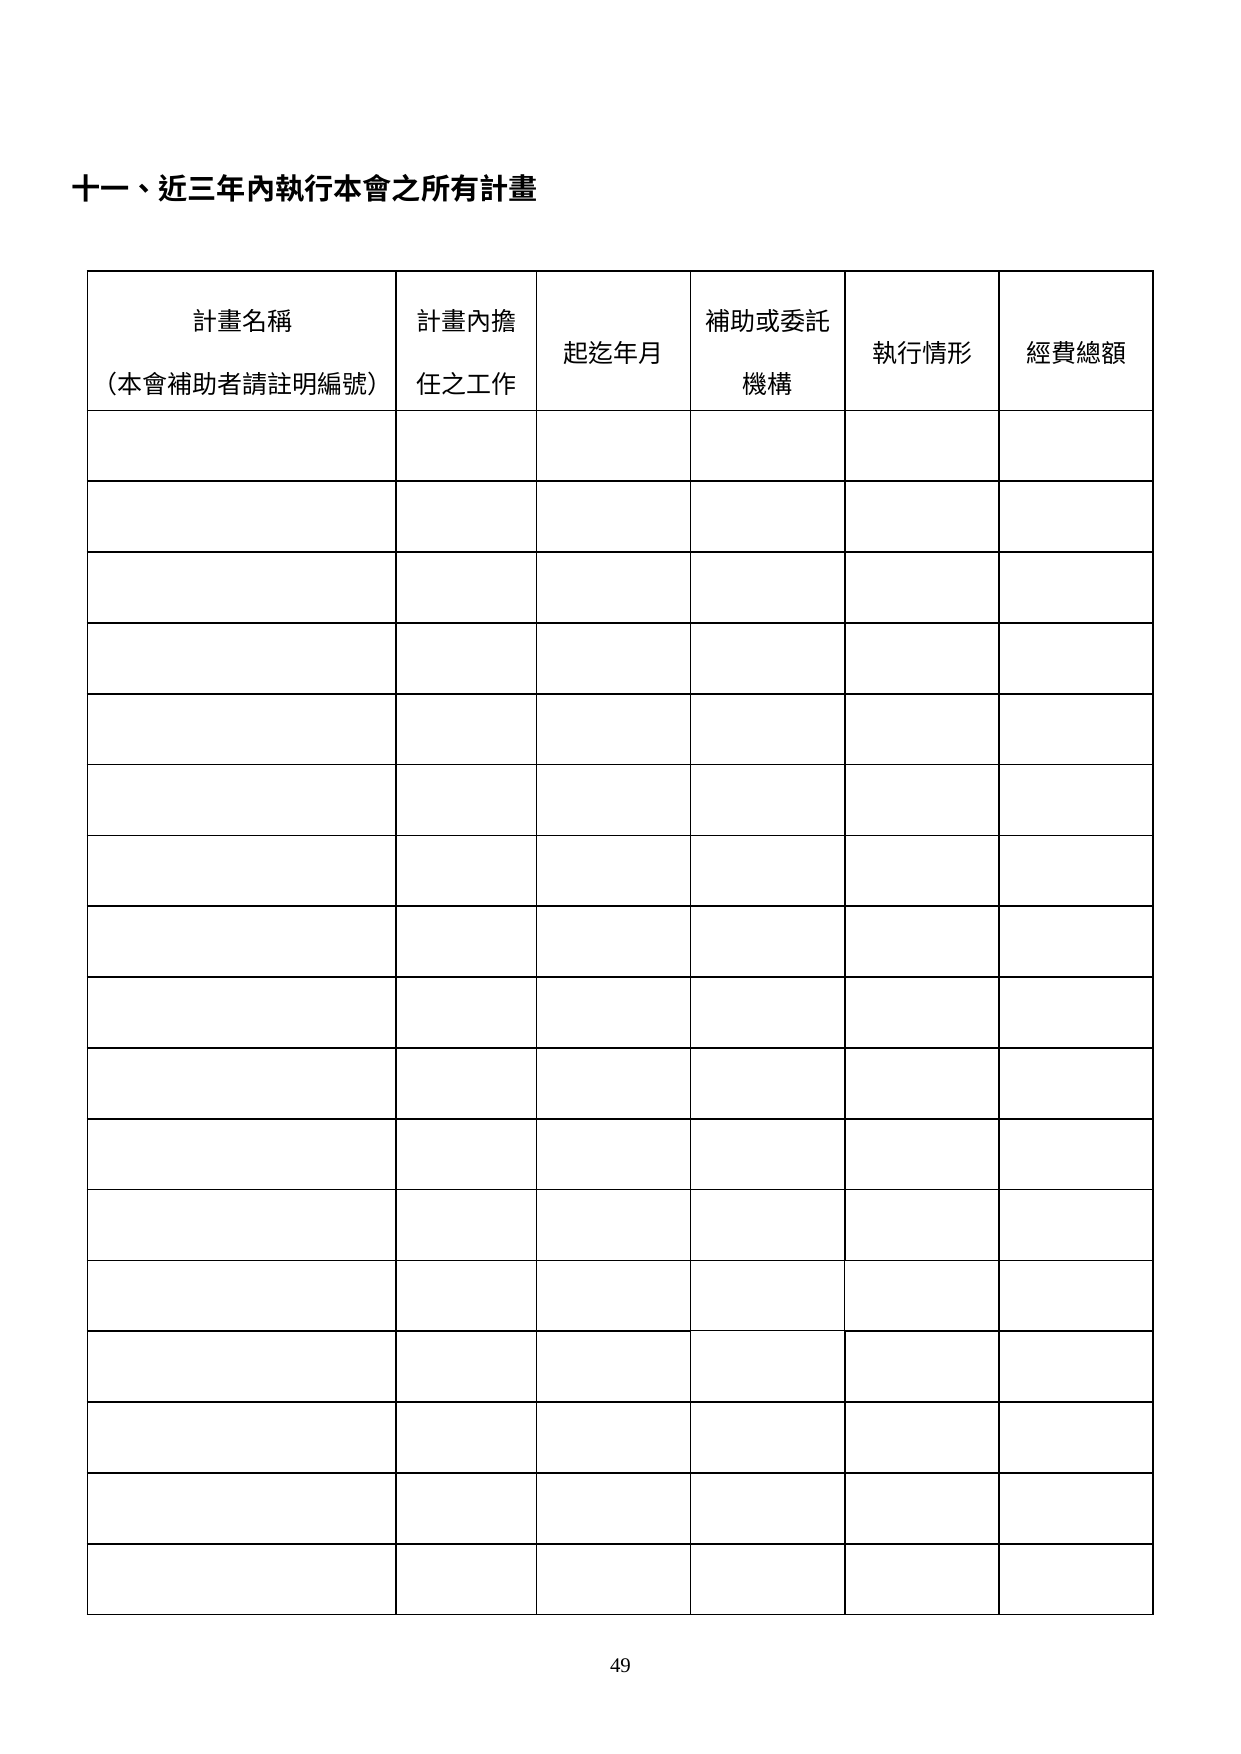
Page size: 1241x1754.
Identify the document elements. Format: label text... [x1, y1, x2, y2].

table_cell [88, 1403, 395, 1472]
table_cell [537, 836, 690, 905]
table_cell [691, 1190, 844, 1259]
table_cell [846, 624, 998, 693]
table_cell [1000, 1332, 1152, 1401]
table_cell [537, 695, 690, 764]
table_cell [691, 553, 844, 622]
table_cell [397, 624, 536, 693]
table_cell [691, 1120, 844, 1189]
table_cell [691, 1474, 844, 1543]
table_cell [88, 836, 395, 905]
table_cell [1000, 695, 1152, 764]
table_cell [845, 1261, 998, 1330]
table_cell [88, 1474, 395, 1543]
table_cell [846, 978, 998, 1047]
table_cell [88, 1545, 395, 1614]
table_cell [537, 624, 690, 693]
table_cell [397, 695, 536, 764]
table_cell [397, 907, 536, 976]
table_cell [846, 1474, 998, 1543]
table_header 補助或委託機構 [691, 272, 844, 409]
table_cell [397, 1474, 536, 1543]
table_cell [537, 1190, 690, 1259]
table_header 計畫名稱 （本會補助者請註明編號） [88, 272, 395, 409]
table_cell [1000, 624, 1152, 693]
table_cell [397, 1049, 536, 1118]
table_cell [846, 695, 998, 764]
text 十一、近三年內執行本會之所有計畫 [71, 145, 1169, 208]
table_cell [1000, 1403, 1152, 1472]
table_cell [691, 482, 844, 551]
table_cell [846, 1403, 998, 1472]
table_cell [88, 695, 395, 764]
table_cell [397, 1403, 536, 1472]
table_cell [537, 1049, 690, 1118]
table_cell [1000, 482, 1152, 551]
table_cell [691, 836, 844, 905]
table_cell [691, 1331, 844, 1401]
table_cell [846, 765, 998, 834]
table_cell [691, 695, 844, 764]
table_header 計畫內擔 任之工作 [397, 272, 536, 409]
table_cell [88, 1049, 395, 1118]
table_cell [537, 1403, 690, 1472]
table_cell [691, 1049, 844, 1118]
table_cell [397, 1545, 536, 1614]
table_header 起迄年月 [537, 272, 690, 409]
table_cell [88, 978, 395, 1047]
table_cell [537, 978, 690, 1047]
table_cell [1000, 1545, 1152, 1614]
table_cell [88, 482, 395, 551]
table_cell [397, 1261, 536, 1330]
table_cell [846, 1190, 998, 1259]
table_cell [691, 1261, 844, 1330]
table_cell [88, 1332, 395, 1401]
table_cell [397, 1332, 536, 1401]
table_cell [1000, 553, 1152, 622]
table_cell [88, 1190, 395, 1259]
table_cell [1000, 978, 1152, 1047]
table_cell [1000, 411, 1152, 480]
table_cell [397, 411, 536, 480]
table_cell [1000, 765, 1152, 834]
table_cell [846, 907, 998, 976]
table_cell [691, 624, 844, 693]
table_cell [537, 1332, 690, 1401]
table_cell [691, 1403, 844, 1472]
table_cell [1000, 907, 1152, 976]
table_cell [846, 411, 998, 480]
table_cell [397, 1120, 536, 1189]
table_cell [537, 482, 690, 551]
table_cell [691, 765, 844, 834]
table_cell [846, 1332, 998, 1401]
table_cell [1000, 1120, 1152, 1189]
table_cell [88, 765, 395, 834]
table_cell [1000, 1049, 1152, 1118]
table_cell [1000, 1190, 1152, 1259]
table_cell [537, 1261, 690, 1330]
table_cell [537, 907, 690, 976]
table_cell [537, 1545, 690, 1614]
table_cell [88, 907, 395, 976]
table_cell [397, 836, 536, 905]
table_cell [846, 1545, 998, 1614]
table_cell [691, 907, 844, 976]
table_cell [397, 482, 536, 551]
table_cell [537, 765, 690, 834]
table_cell [691, 1545, 844, 1614]
table_cell [88, 411, 395, 480]
table_cell [397, 1190, 536, 1259]
table_cell [691, 411, 844, 480]
table_cell [88, 553, 395, 622]
table_cell [88, 624, 395, 693]
table_header 經費總額 [1000, 272, 1152, 409]
table_cell [397, 978, 536, 1047]
table_cell [846, 482, 998, 551]
table_cell [1000, 836, 1152, 905]
table_cell [88, 1261, 395, 1330]
table_cell [846, 1120, 998, 1189]
table_cell [1000, 1261, 1152, 1330]
table_cell [846, 836, 998, 905]
table_header 執行情形 [846, 272, 998, 409]
table_cell [537, 1474, 690, 1543]
table_cell [397, 765, 536, 834]
table_cell [846, 1049, 998, 1118]
table_cell [846, 553, 998, 622]
table_cell [88, 1120, 395, 1189]
table_cell [397, 553, 536, 622]
table_cell [691, 978, 844, 1047]
table_cell [537, 1120, 690, 1189]
table_cell [1000, 1474, 1152, 1543]
table_cell [537, 411, 690, 480]
table_cell [537, 553, 690, 622]
